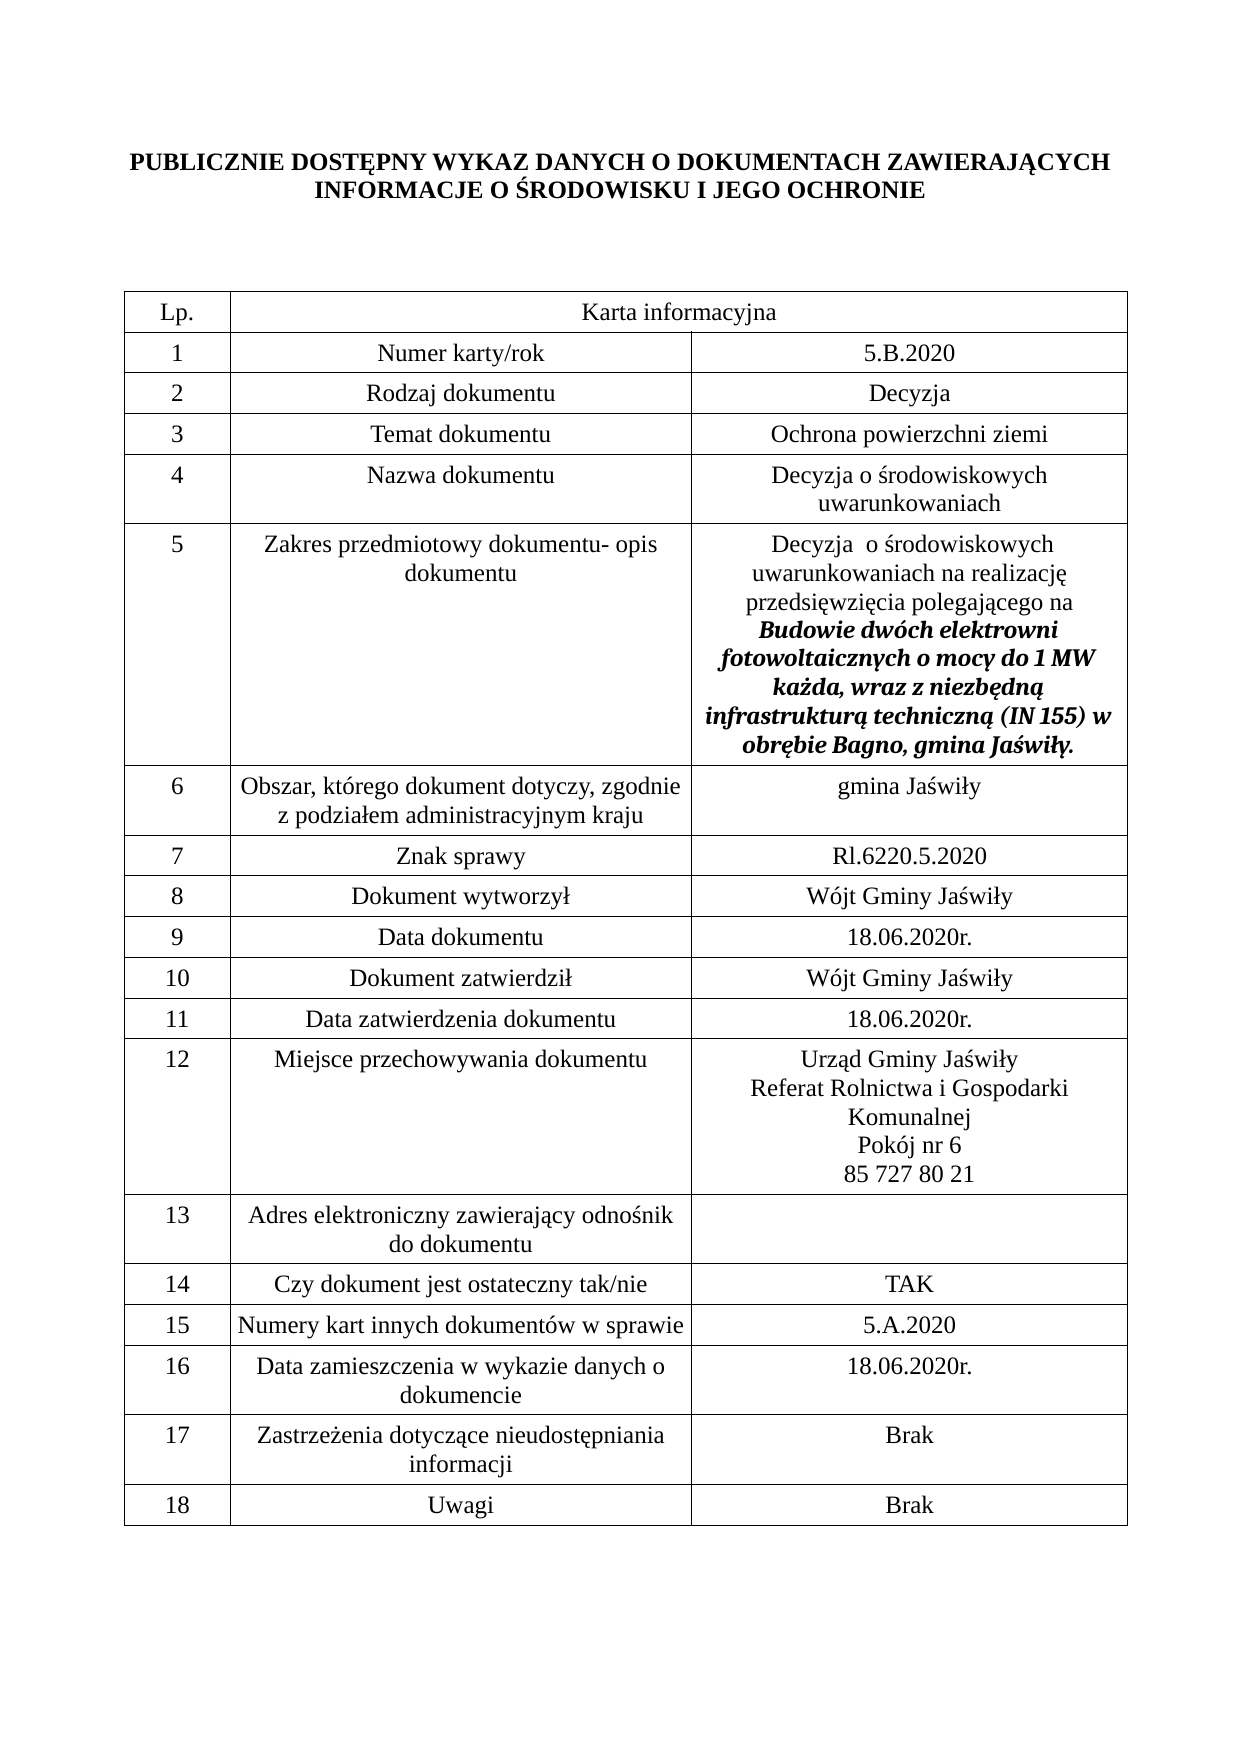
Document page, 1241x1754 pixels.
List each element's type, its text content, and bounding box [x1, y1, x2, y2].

table_cell Uwagi [231, 1485, 691, 1524]
table_cell Urząd Gminy Jaświły Referat Rolnictwa i Gospodarki Komunalnej Pokój nr 6 85 727 80 21 [692, 1039, 1127, 1194]
table_cell 7 [125, 836, 230, 875]
table_cell [692, 1195, 1127, 1263]
table_cell Wójt Gminy Jaświły [692, 958, 1127, 997]
text PUBLICZNIE DOSTĘPNY WYKAZ DANYCH O DOKUMENTACH ZAWIERAJĄCYCH INFORMACJE O ŚRODOWISKU I JEGO OCHRONIE [118, 147, 1122, 204]
table_cell Ochrona powierzchni ziemi [692, 414, 1127, 453]
table_cell 12 [125, 1039, 230, 1194]
table_cell Brak [692, 1415, 1127, 1484]
table_cell 16 [125, 1346, 230, 1414]
table_cell Dokument zatwierdził [231, 958, 691, 997]
table_cell Decyzja o środowiskowych uwarunkowaniach [692, 455, 1127, 523]
table_cell Wójt Gminy Jaświły [692, 876, 1127, 916]
table_cell Obszar, którego dokument dotyczy, zgodnie z podziałem administracyjnym kraju [231, 766, 691, 834]
table_cell 5 [125, 524, 230, 765]
table_cell Dokument wytworzył [231, 876, 691, 916]
table_cell Czy dokument jest ostateczny tak/nie [231, 1264, 691, 1304]
table_cell 10 [125, 958, 230, 997]
table_cell Rl.6220.5.2020 [692, 836, 1127, 875]
table_cell Data zatwierdzenia dokumentu [231, 999, 691, 1038]
table_cell Numer karty/rok [231, 333, 691, 372]
table_cell 11 [125, 999, 230, 1038]
table_cell 1 [125, 333, 230, 372]
table_cell 18 [125, 1485, 230, 1524]
table_cell 9 [125, 917, 230, 957]
table_cell 6 [125, 766, 230, 834]
table_cell 18.06.2020r. [692, 999, 1127, 1038]
table_cell Adres elektroniczny zawierający odnośnik do dokumentu [231, 1195, 691, 1263]
table_cell Temat dokumentu [231, 414, 691, 453]
table_cell 4 [125, 455, 230, 523]
table_cell 13 [125, 1195, 230, 1263]
table_cell Zakres przedmiotowy dokumentu- opis dokumentu [231, 524, 691, 765]
table_cell TAK [692, 1264, 1127, 1304]
table_cell gmina Jaświły [692, 766, 1127, 834]
table_cell 14 [125, 1264, 230, 1304]
table_cell 15 [125, 1305, 230, 1345]
table_cell Rodzaj dokumentu [231, 373, 691, 413]
table_cell Data zamieszczenia w wykazie danych o dokumencie [231, 1346, 691, 1414]
table_cell 2 [125, 373, 230, 413]
table_cell 17 [125, 1415, 230, 1484]
table_cell Numery kart innych dokumentów w sprawie [231, 1305, 691, 1345]
table_cell Nazwa dokumentu [231, 455, 691, 523]
table_cell 3 [125, 414, 230, 453]
table_header Lp. [125, 292, 230, 331]
table_cell 18.06.2020r. [692, 1346, 1127, 1414]
table_cell Znak sprawy [231, 836, 691, 875]
table_cell 8 [125, 876, 230, 916]
table_cell 18.06.2020r. [692, 917, 1127, 957]
table_cell Decyzja o środowiskowych uwarunkowaniach na realizację przedsięwzięcia polegającego na Budowie dwóch elektrowni fotowoltaicznych o mocy do 1 MW każda, wraz z niezbędną infrastrukturą techniczną (IN 155) w obrębie Bagno, gmina Jaświły. [692, 524, 1127, 765]
table_cell 5.A.2020 [692, 1305, 1127, 1345]
table_cell Data dokumentu [231, 917, 691, 957]
table_header Karta informacyjna [231, 292, 1127, 331]
table_cell 5.B.2020 [692, 333, 1127, 372]
table_cell Decyzja [692, 373, 1127, 413]
table_cell Zastrzeżenia dotyczące nieudostępniania informacji [231, 1415, 691, 1484]
table_cell Miejsce przechowywania dokumentu [231, 1039, 691, 1194]
table_cell Brak [692, 1485, 1127, 1524]
